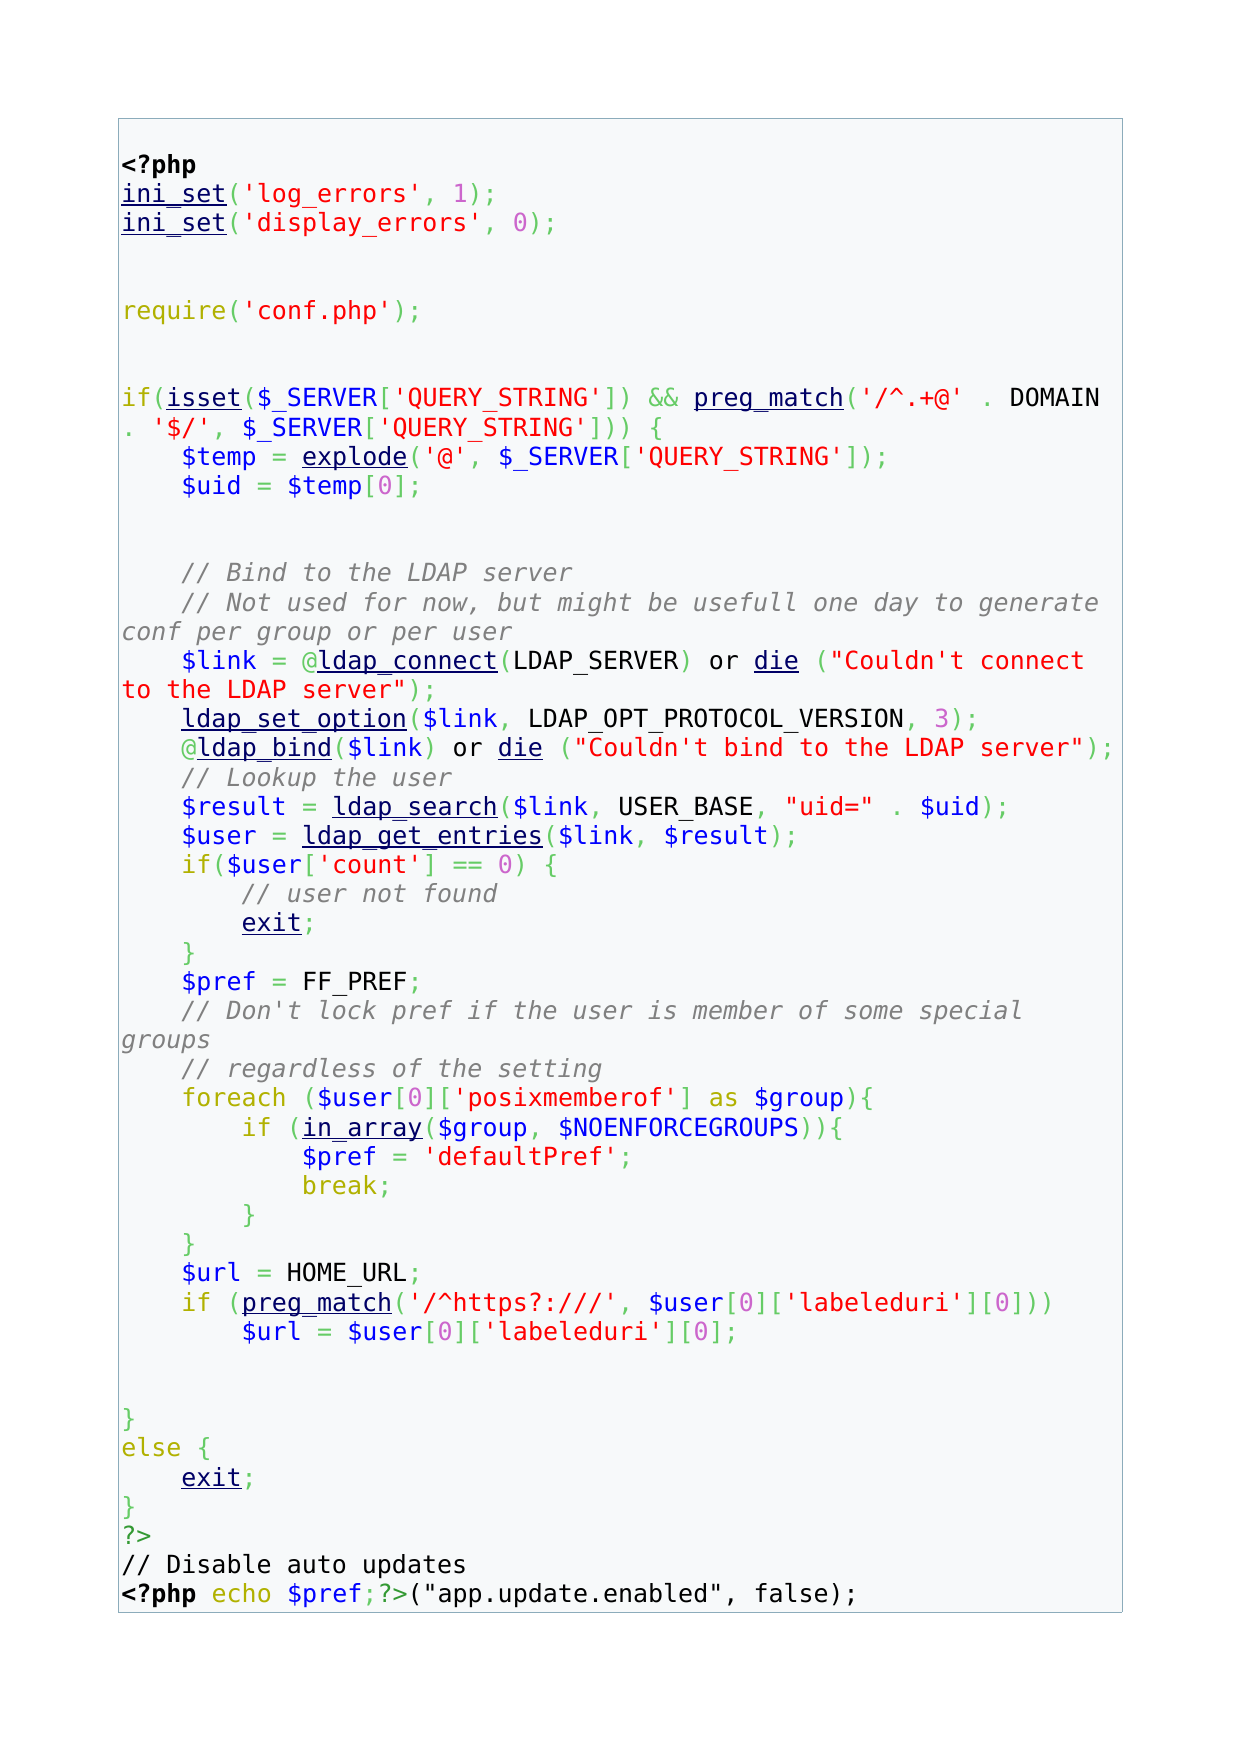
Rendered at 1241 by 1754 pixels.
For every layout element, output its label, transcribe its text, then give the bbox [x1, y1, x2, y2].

table_header <?php ini_set('log_errors', 1); ini_set('display_errors', 0); require('conf.php'); if(isset($_SERVER['QUERY_STRING']) && preg_match('/^.+@' . DOMAIN . '$/', $_SERVER['QUERY_STRING'])) { $temp = explode('@', $_SERVER['QUERY_STRING']); $uid = $temp[0]; // Bind to the LDAP server // Not used for now, but might be usefull one day to generate conf per group or per user $link = @ldap_connect(LDAP_SERVER) or die ("Couldn't connect to the LDAP server"); ldap_set_option($link, LDAP_OPT_PROTOCOL_VERSION, 3); @ldap_bind($link) or die ("Couldn't bind to the LDAP server"); // Lookup the user $result = ldap_search($link, USER_BASE, "uid=" . $uid); $user = ldap_get_entries($link, $result); if($user['count'] == 0) { // user not found exit; } $pref = FF_PREF; // Don't lock pref if the user is member of some special groups // regardless of the setting foreach ($user[0]['posixmemberof'] as $group){ if (in_array($group, $NOENFORCEGROUPS)){ $pref = 'defaultPref'; break; } } $url = HOME_URL; if (preg_match('/^https?:///', $user[0]['labeleduri'][0])) $url = $user[0]['labeleduri'][0]; } else { exit; } ?> // Disable auto updates <?php echo $pref;?>("app.update.enabled", false); [119, 119, 1122, 1612]
